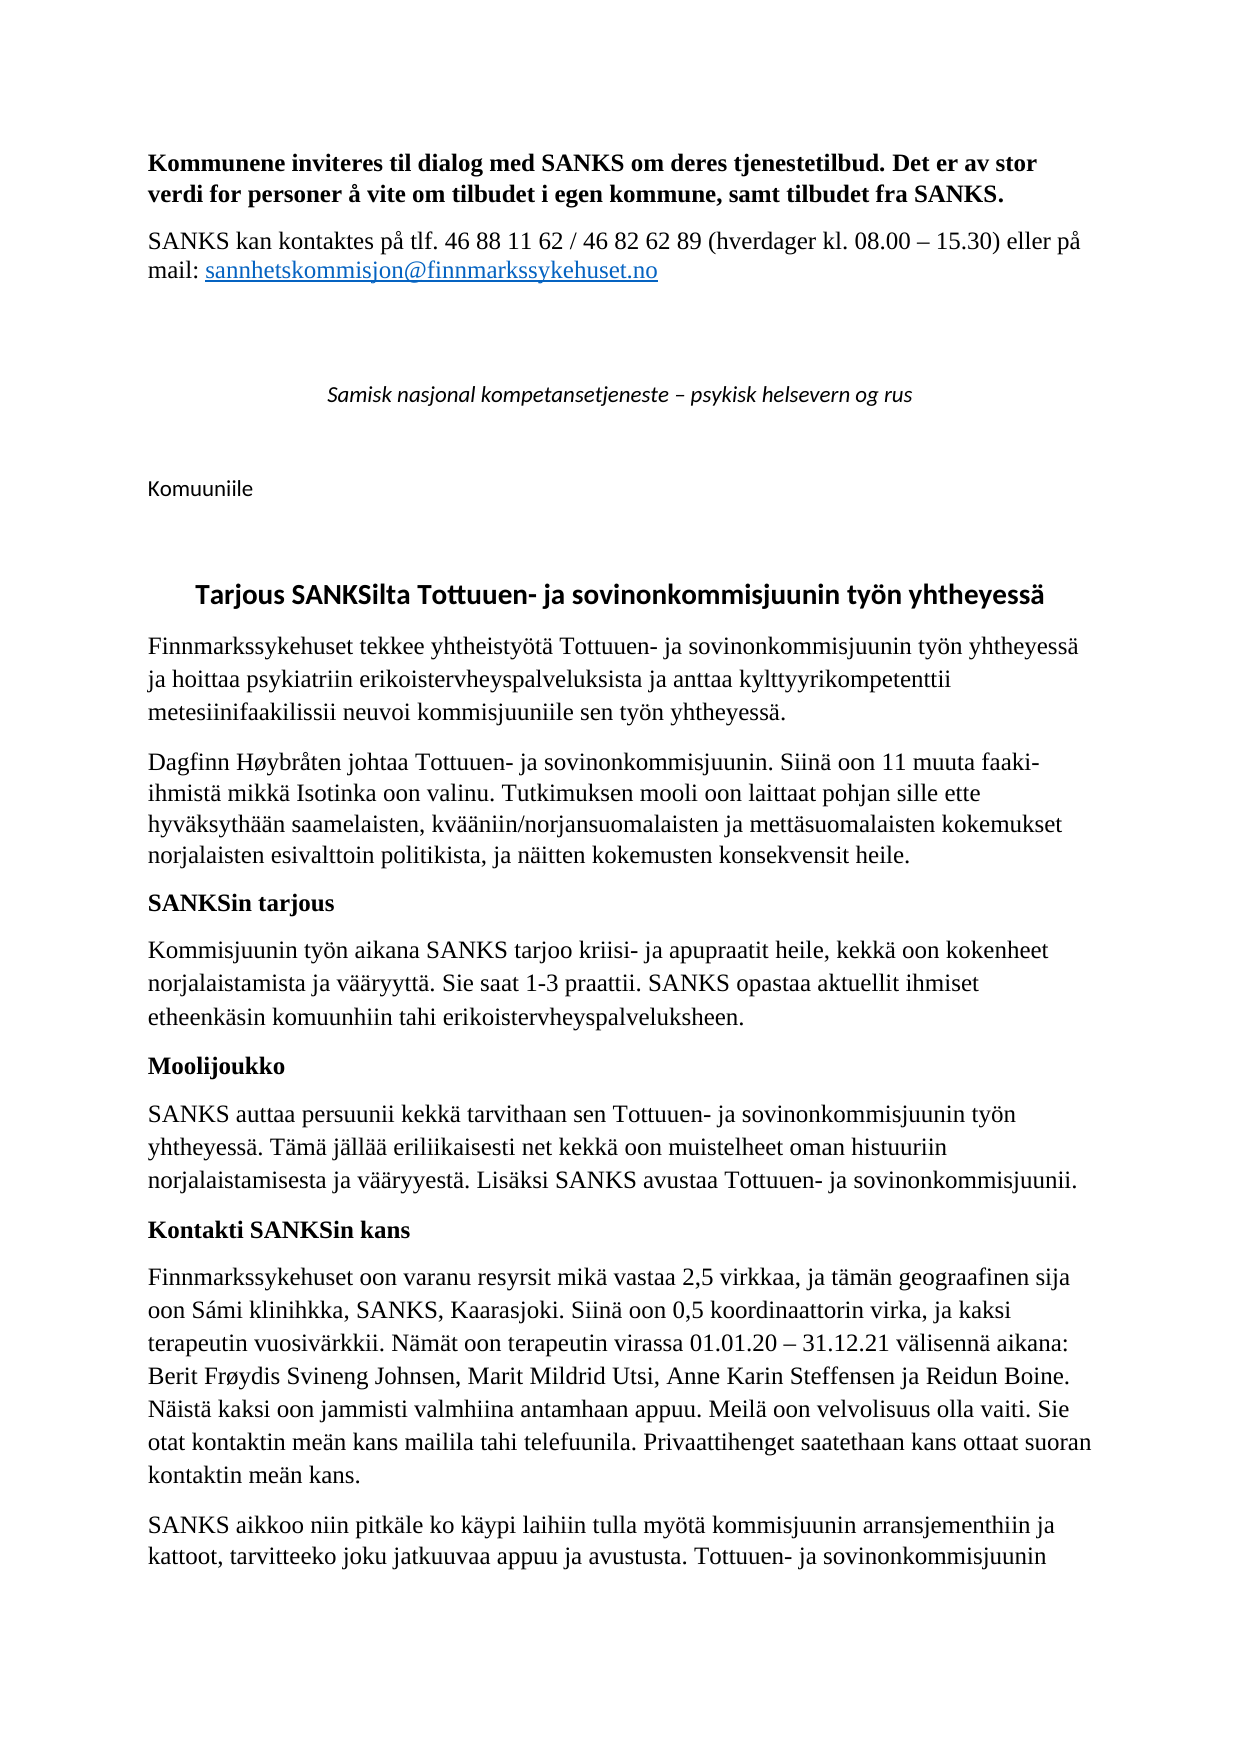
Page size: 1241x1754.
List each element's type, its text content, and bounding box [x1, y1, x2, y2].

text Dagfinn Høybråten johtaa Tottuuen- ja sovinonkommisjuunin. Siinä oon 11 muuta faaki-ihmistä mikkä Isotinka oon valinu. Tutkimuksen mooli oon laittaat pohjan sille ette hyväksythään saamelaisten, kvääniin/norjansuomalaisten ja mettäsuomalaisten kokemukset norjalaisten esivalttoin politikista, ja näitten kokemusten konsekvensit heile. [148, 747, 1093, 869]
text Kommisjuunin työn aikana SANKS tarjoo kriisi- ja apupraatit heile, kekkä oon kokenheet norjalaistamista ja vääryyttä. Sie saat 1-3 praattii. SANKS opastaa aktuellit ihmiset etheenkäsin komuunhiin tahi erikoistervheyspalveluksheen. [148, 936, 1093, 1030]
text SANKS aikkoo niin pitkäle ko käypi laihiin tulla myötä kommisjuunin arransjementhiin ja kattoot, tarvitteeko joku jatkuuvaa appuu ja avustusta. Tottuuen- ja sovinonkommisjuunin [148, 1510, 1093, 1570]
text Finnmarkssykehuset oon varanu resyrsit mikä vastaa 2,5 virkkaa, ja tämän geograafinen sija oon Sámi klinihkka, SANKS, Kaarasjoki. Siinä oon 0,5 koordinaattorin virka, ja kaksi terapeutin vuosivärkkii. Nämät oon terapeutin virassa 01.01.20 – 31.12.21 välisennä aikana: Berit Frøydis Svineng Johnsen, Marit Mildrid Utsi, Anne Karin Steffensen ja Reidun Boine. Näistä kaksi oon jammisti valmhiina antamhaan appuu. Meilä oon velvolisuus olla vaiti. Sie otat kontaktin meän kans mailila tahi telefuunila. Privaattihenget saatethaan kans ottaat suoran kontaktin meän kans. [148, 1262, 1093, 1489]
text Moolijoukko [148, 1051, 1093, 1080]
text Finnmarkssykehuset tekkee yhtheistyötä Tottuuen- ja sovinonkommisjuunin työn yhtheyessä ja hoittaa psykiatriin erikoistervheyspalveluksista ja anttaa kylttyyrikompetenttii metesiinifaakilissii neuvoi kommisjuuniile sen työn yhtheyessä. [148, 631, 1093, 726]
text Kontakti SANKSin kans [148, 1215, 1093, 1243]
text SANKS auttaa persuunii kekkä tarvithaan sen Tottuuen- ja sovinonkommisjuunin työn yhtheyessä. Tämä jällää eriliikaisesti net kekkä oon muistelheet oman histuuriin norjalaistamisesta ja vääryyestä. Lisäksi SANKS avustaa Tottuuen- ja sovinonkommisjuunii. [148, 1099, 1093, 1194]
text SANKS kan kontaktes på tlf. 46 88 11 62 / 46 82 62 89 (hverdager kl. 08.00 – 15.30) eller på mail: sannhetskommisjon@finnmarkssykehuset.no [148, 226, 1093, 284]
text SANKSin tarjous [148, 888, 1093, 917]
text Samisk nasjonal kompetansetjeneste – psykisk helsevern og rus [148, 380, 1093, 408]
text Komuuniile [148, 474, 1093, 502]
text Tarjous SANKSilta Tottuuen- ja sovinonkommisjuunin työn yhtheyessä [148, 576, 1093, 612]
text Kommunene inviteres til dialog med SANKS om deres tjenestetilbud. Det er av stor verdi for personer å vite om tilbudet i egen kommune, samt tilbudet fra SANKS. [148, 148, 1093, 207]
